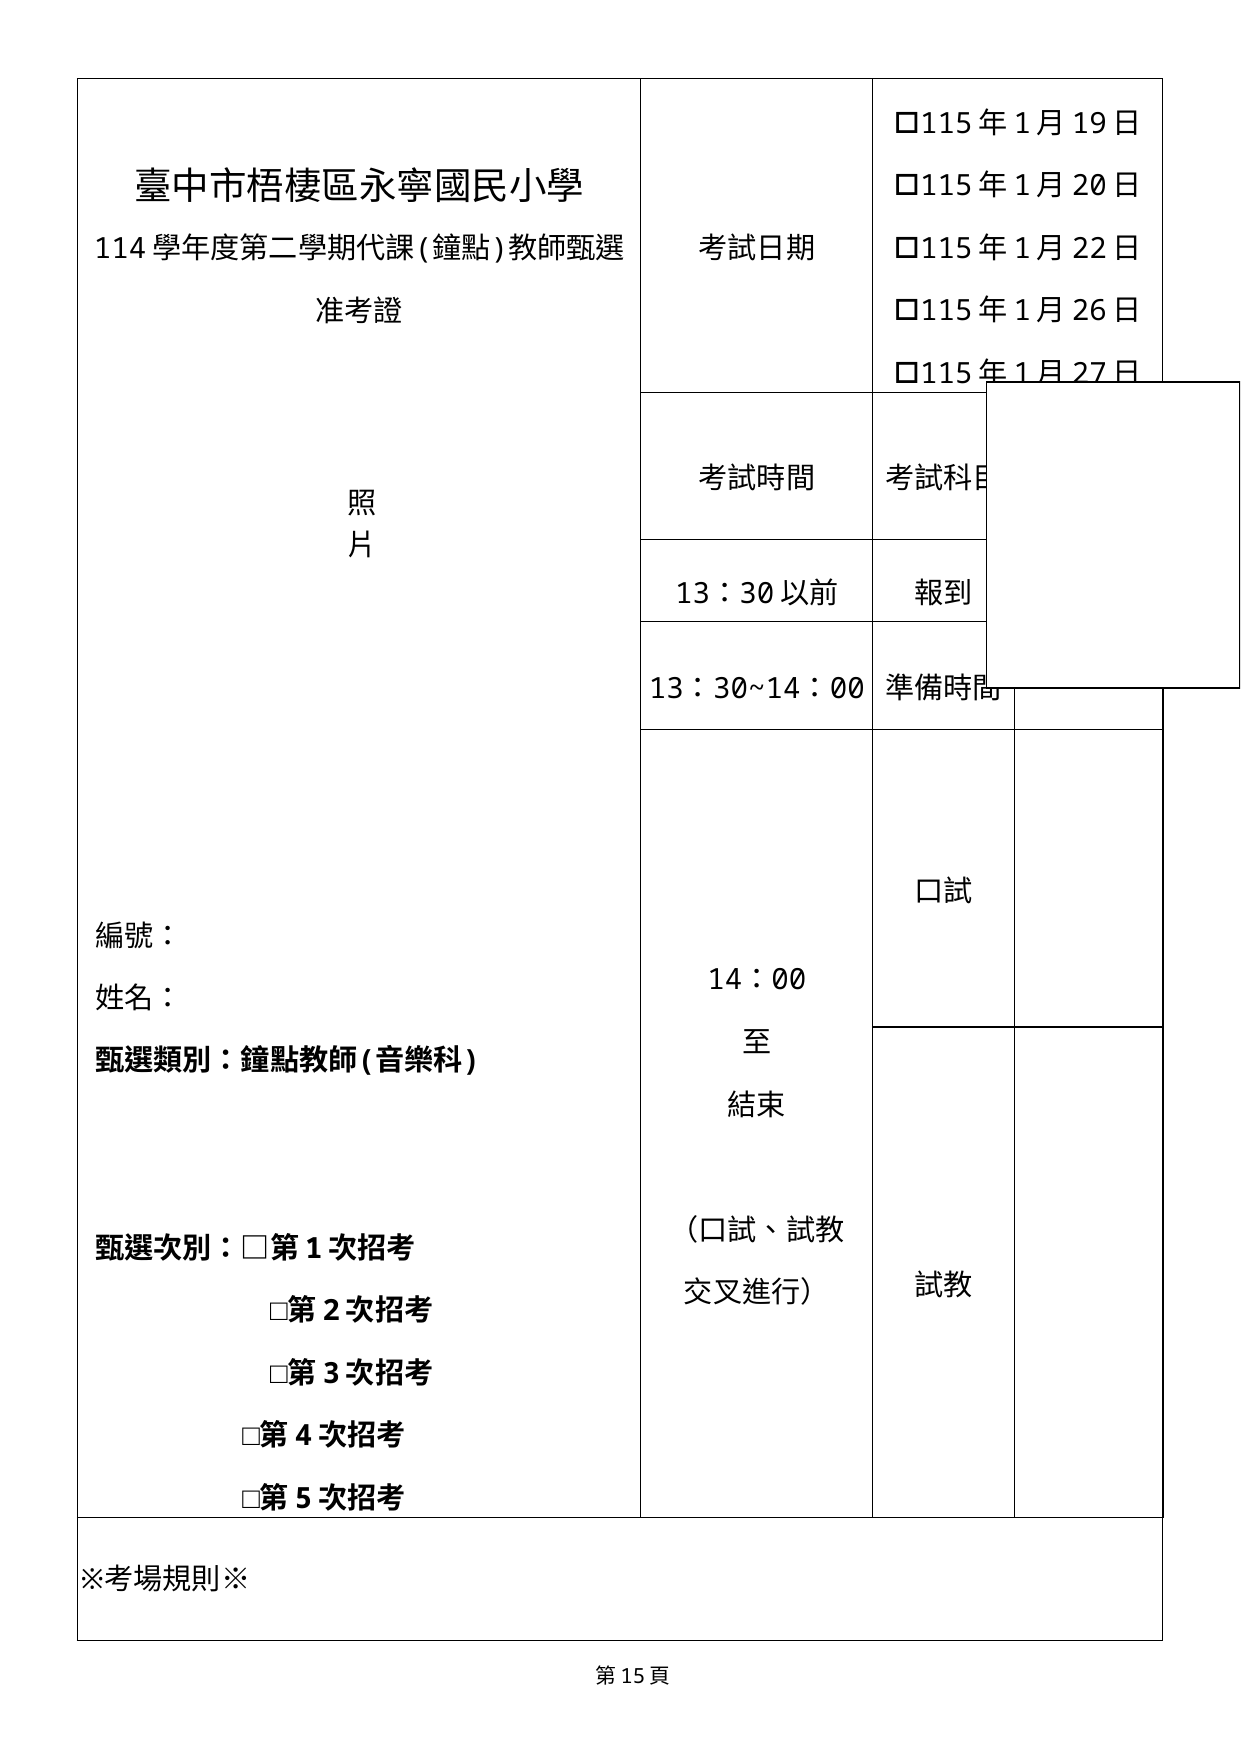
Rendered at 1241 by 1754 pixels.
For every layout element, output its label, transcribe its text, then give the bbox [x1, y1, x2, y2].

table_cell [1015, 730, 1162, 1026]
table_cell [1015, 1028, 1162, 1517]
table_cell 報到 [873, 540, 986, 621]
table_header 考試日期 [641, 79, 872, 392]
table_header 臺中市梧棲區永寧國民小學 114學年度第二學期代課(鐘點)教師甄選 准考證 編號： 姓名： 甄選類別：鐘點教師(音樂科) 甄選次別：□第1次招考 □第2次招考 □第3次招考 □第4次招考 □第5次招考 [78, 79, 640, 1517]
table_cell 考試科目 [873, 393, 986, 538]
table_header 115年1月19日 115年1月20日 115年1月22日 115年1月26日 115年1月27日 [873, 79, 1162, 392]
table_cell 13：30以前 [641, 540, 872, 621]
table_cell [1015, 689, 1162, 728]
table_cell 14：00 至 結束 （口試、試教 交叉進行） [641, 730, 872, 1517]
table_cell 口試 [873, 730, 1014, 1026]
table_cell 13：30~14：00 [641, 622, 872, 728]
table_cell 試教 [873, 1028, 1014, 1517]
table_cell ※考場規則※ [78, 1518, 1162, 1639]
table_cell 考試時間 [641, 393, 872, 538]
table_cell 準備時間 [873, 622, 1014, 728]
